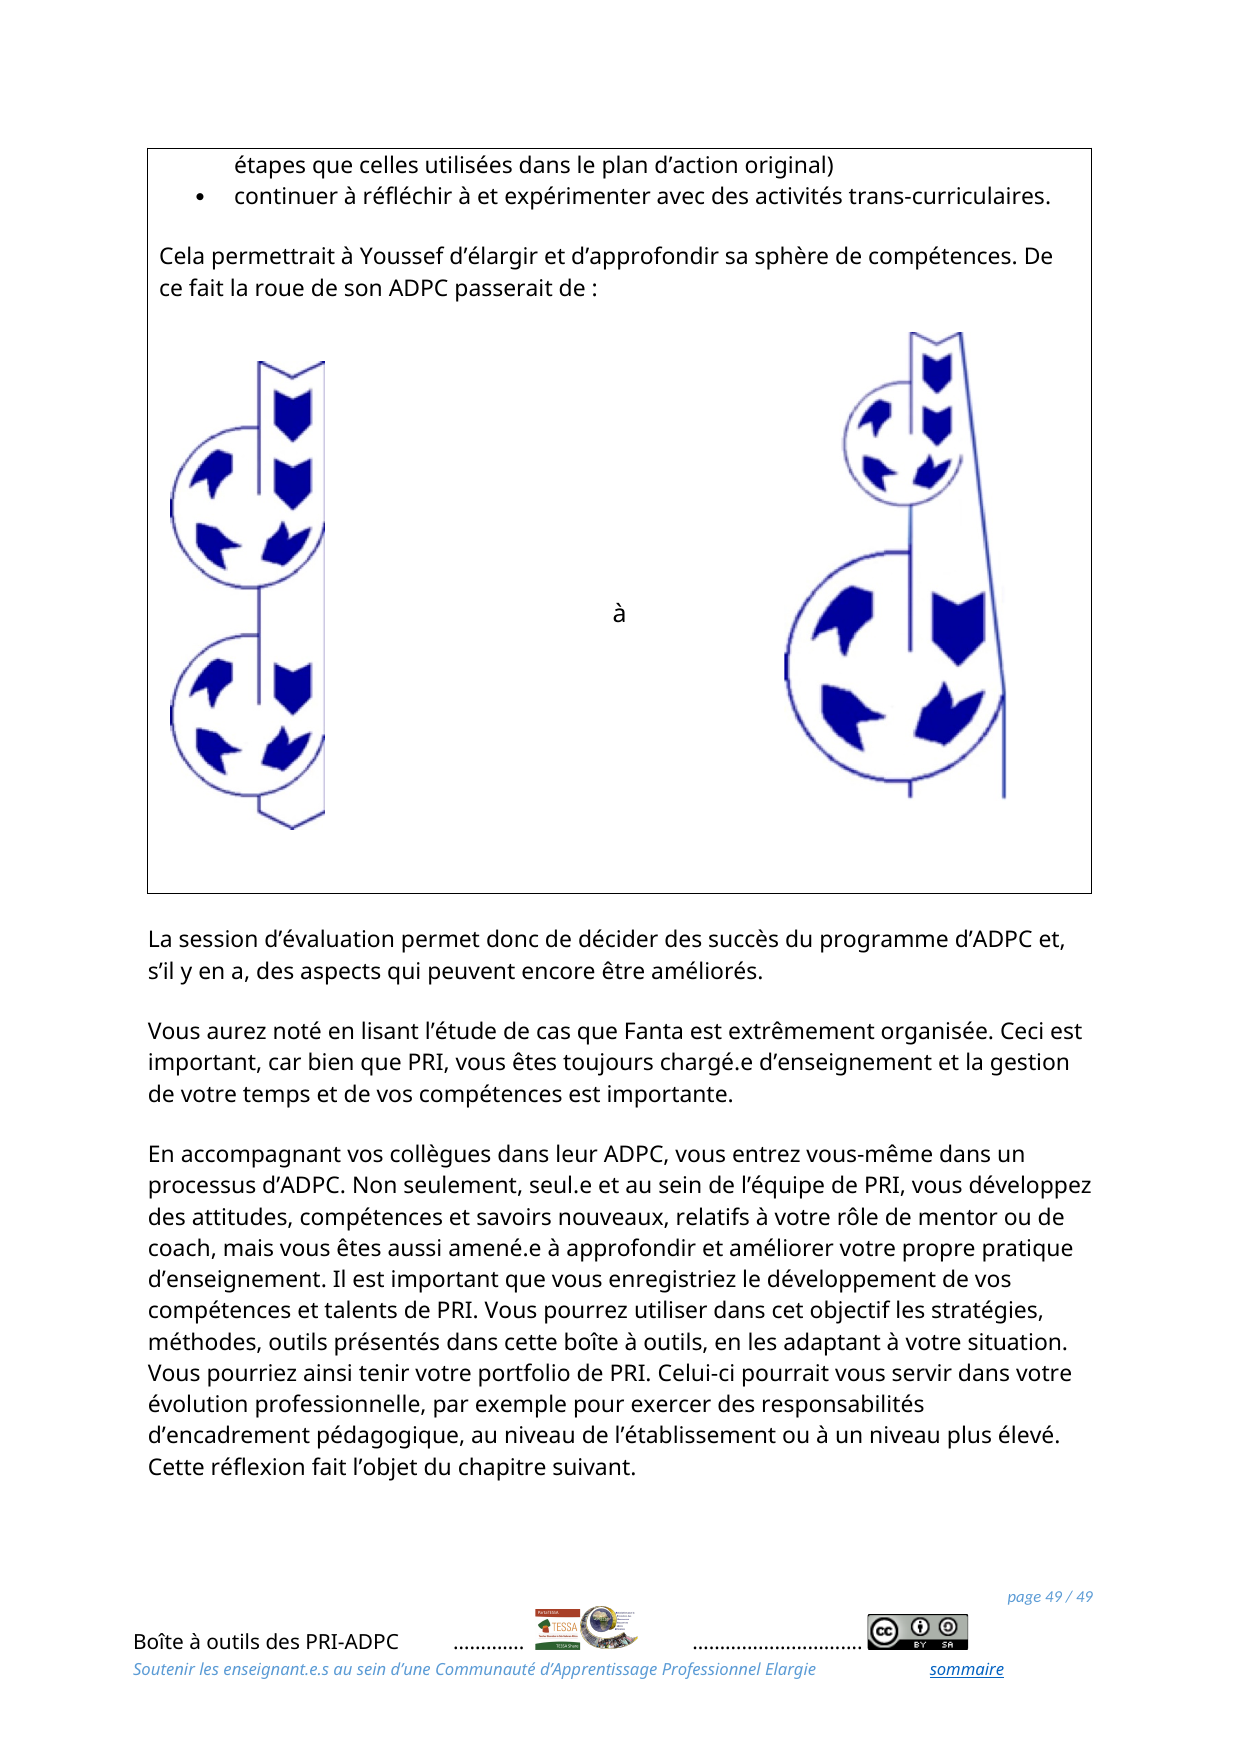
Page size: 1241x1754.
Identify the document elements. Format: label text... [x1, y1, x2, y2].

text En accompagnant vos collègues dans leur ADPC, vous entrez vous-même dans un processus d’ADPC. Non seulement, seul.e et au sein de l’équipe de PRI, vous développez des attitudes, compétences et savoirs nouveaux, relatifs à votre rôle de mentor ou de coach, mais vous êtes aussi amené.e à approfondir et améliorer votre propre pratique d’enseignement. Il est important que vous enregistriez le développement de vos compétences et talents de PRI. Vous pourrez utiliser dans cet objectif les stratégies, méthodes, outils présentés dans cette boîte à outils, en les adaptant à votre situation. Vous pourriez ainsi tenir votre portfolio de PRI. Celui-ci pourrait vous servir dans votre évolution professionnelle, par exemple pour exercer des responsabilités d’encadrement pédagogique, au niveau de l’établissement ou à un niveau plus élevé. Cette réflexion fait l’objet du chapitre suivant. [148, 1138, 1093, 1482]
table_header [159, 332, 466, 893]
picture [784, 332, 1007, 801]
picture [170, 361, 325, 830]
table_header Étude de cas 7 : L’évaluation de la manière dont Youssef a atteint les objectifs de son programme d’ADPC Au cours d’une rencontre organisée à l’issue du programme d’ADPC de Youssef et utilisant les données collectées dans son portfolio pendant le suivi, Fanta et lui-même ont tiré les conclusions sur le succès de la démarche d’amélioration et décidé des étapes suivantes. Pour préparer les bases de leur discussion, Fanta avait demandé à Youssef de remplir les trois premières colonnes du tableau suivant, que lui avait inspiré sa lecture de la présentation L'évaluation d’impact des projets* du Dr. Rémi Bachelet. Youssef et Fanta se sont mis d’accord sur le fait qu’au cours de leur rencontre, ils discuteraient sur les résultats, les effets et l’impact du travail d’ADPC fait par Youssef. * http://rb.ec-lille.fr/l/Projets/Projet_Evaluation_Impact.pdf Voici le tableau que Youssef avait soumis à Fanta 2 jours avant leur rendez-vous : Source : diapositive 13 de la présentation L'évaluation d’impact des projets par Dr. Rémi Bachelet , Licence CC By-NC-SA Au cours de leur discussion, Youssef et Fanta ont se sont penchés sur ce que Youssef avait consigné dans le tableau. Comme ils avaient régulièrement fait le point sur les progrès de Youssef au cours du programme, ils n’ont pas passé beaucoup de temps à examiner les preuves. Cependant, une ou deux fois, lorsque Youssef avait fait l’impasse sur un effet important dû aux changements dans sa pratique, particulièrement le fait que Nathan prenne de plus en plus d’assurance, Fanta et lui ont regardé à nouveau une des vidéos qui montrait clairement ce fait. Ils l’ont noté dans le tableau. Au cours de leur entretien, Fanta a concentré leur discussion sur des aspects très spécifiques : Qu’est-ce qui avait changé dans sa pratique ? Comment cela l’avait-il affecté ? Quels avantages et inconvénients avait-il noté ? Comment la classe avait-elle réagi ? Quels effets cela avait-il engendrés pour la classe, particulièrement sur les comportements et apprentissages ? Et, au besoin, elle lui a demandé comment il savait que cela était effectif. Ils sont tombés d’accord sur le fait qu’il y avait des signes clairs montrant l’impact de ces nouvelles pratiques sur l’apprentissage : Au niveau de la classe en général : les élèves étaient plus attentifs, se concentraient mieux tout au long de la leçon. Au niveau de certains élèves, tant pour leur attitude que sur leur développement personnel et cognitif. Youssef a aussi fait part à Fanta de ses réflexions sur l’intégration des notions de mathématiques dans les activités de travaux manuels et de ses interrogations sur le rôle que jouent les activités trans-curriculaires dans les apprentissages. Fanta a complimenté Youssef sur la manière dont sa réflexion se développait et ils ont mis une note dans la colonne impact sur cet effet. Ils ont toutefois reconnu tous deux que ce programme d’ADPC avait été très court et que l’impact sur les apprentissages et le comportement de la classe nécessiterait un suivi plus long. Ils ont donc décidé d’établir un nouveau plan d’action pour Youssef, qui viserait à : consolider les 2 techniques qu’il avait adoptées en introduire une nouvelle quand il se sentirait prêt (en se servant des mêmes étapes que celles utilisées dans le plan d’action original) continuer à réfléchir à et expérimenter avec des activités trans-curriculaires. Cela permettrait à Youssef d’élargir et d’approfondir sa sphère de compétences. De ce fait la roue de son ADPC passerait de : [148, 149, 1091, 893]
text Vous aurez noté en lisant l’étude de cas que Fanta est extrêmement organisée. Ceci est important, car bien que PRI, vous êtes toujours chargé.e d’enseignement et la gestion de votre temps et de vos compétences est importante. [148, 1015, 1093, 1109]
picture [867, 1614, 969, 1650]
table_header à [466, 332, 773, 893]
text La session d’évaluation permet donc de décider des succès du programme d’ADPC et, s’il y en a, des aspects qui peuvent encore être améliorés. [148, 923, 1093, 986]
table_header [773, 332, 1080, 893]
picture [535, 1606, 638, 1650]
